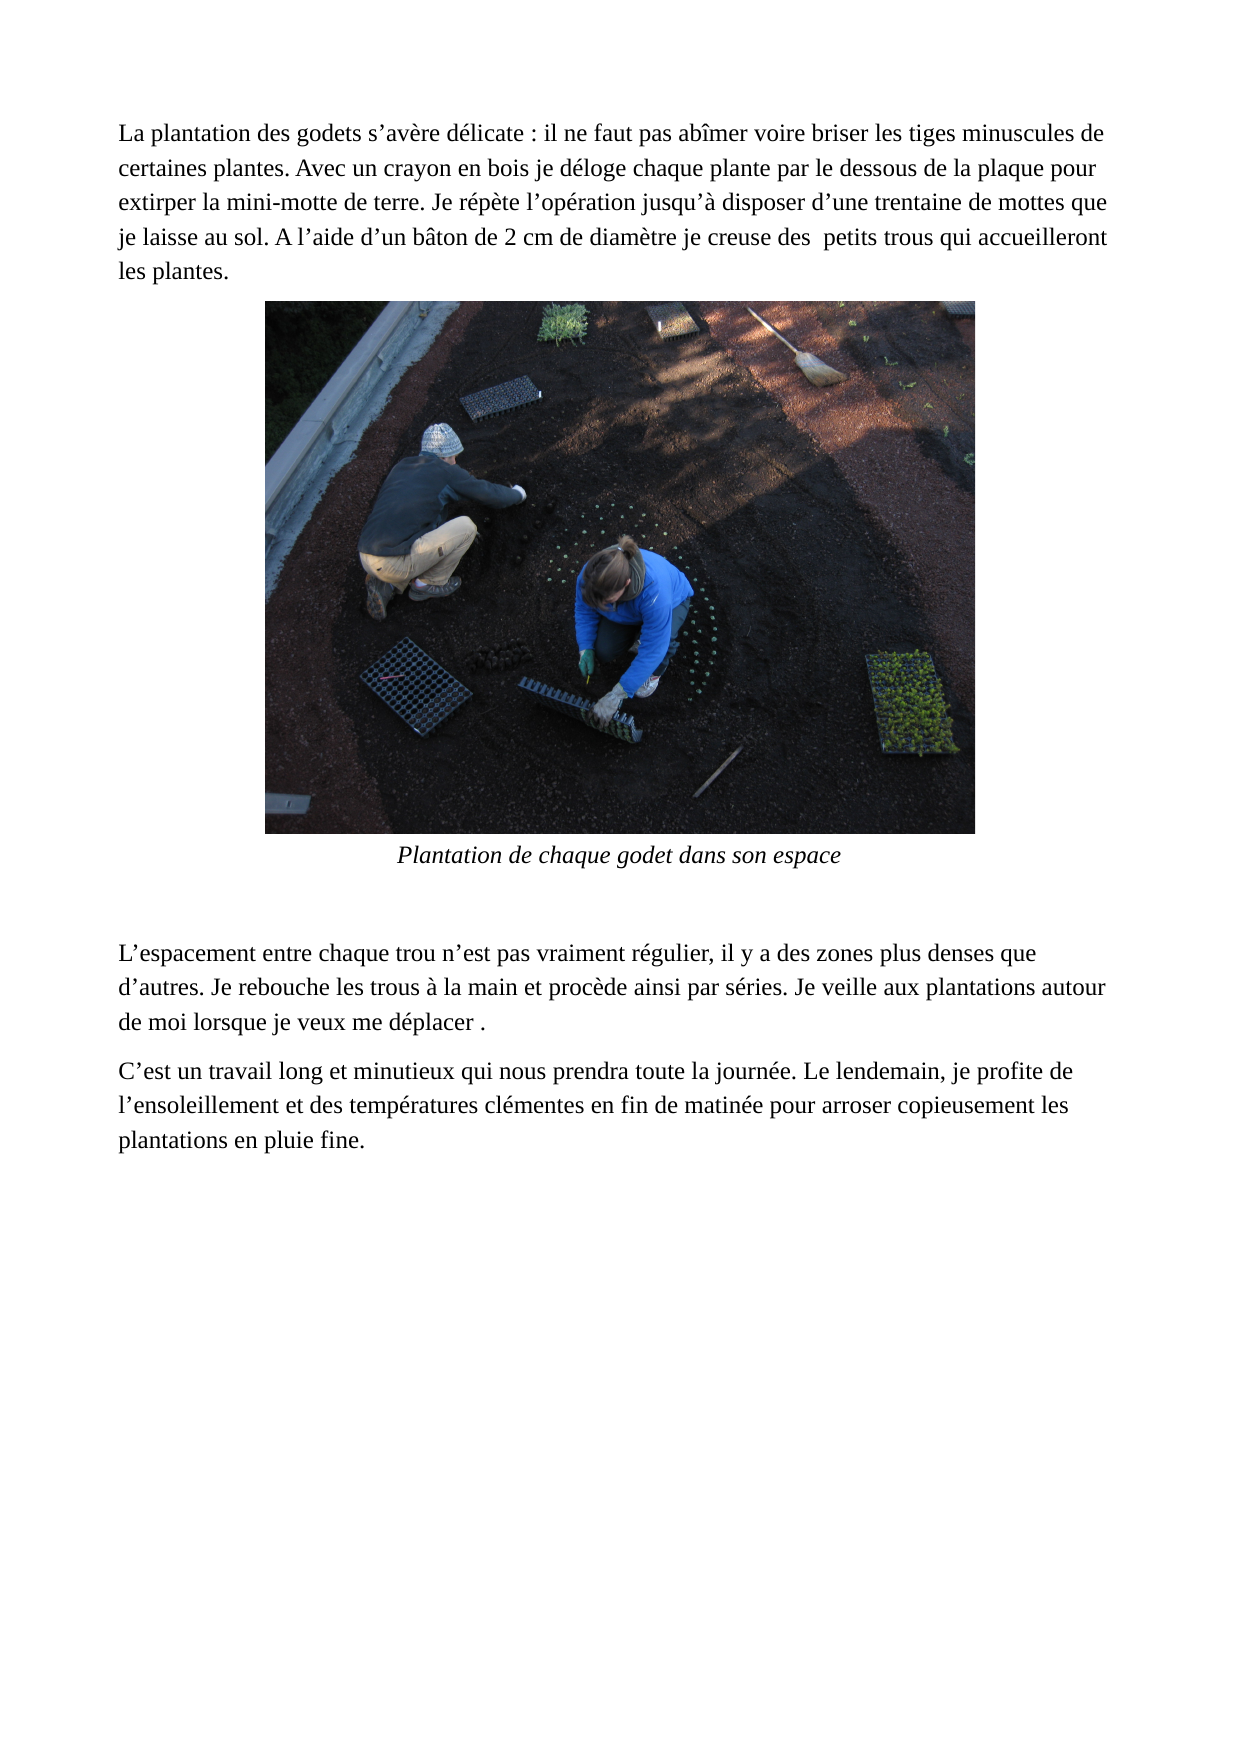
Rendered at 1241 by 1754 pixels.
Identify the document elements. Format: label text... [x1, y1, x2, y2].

text C’est un travail long et minutieux qui nous prendra toute la journée. Le lendemain, je profite de l’ensoleillement et des températures clémentes en fin de matinée pour arroser copieusement les plantations en pluie fine. [118, 1056, 1122, 1153]
text Plantation de chaque godet dans son espace [118, 305, 1122, 868]
text La plantation des godets s’avère délicate : il ne faut pas abîmer voire briser les tiges minuscules de certaines plantes. Avec un crayon en bois je déloge chaque plante par le dessous de la plaque pour extirper la mini-motte de terre. Je répète l’opération jusqu’à disposer d’une trentaine de mottes que je laisse au sol. A l’aide d’un bâton de 2 cm de diamètre je creuse des petits trous qui accueilleront les plantes. [118, 118, 1122, 285]
text L’espacement entre chaque trou n’est pas vraiment régulier, il y a des zones plus denses que d’autres. Je rebouche les trous à la main et procède ainsi par séries. Je veille aux plantations autour de moi lorsque je veux me déplacer . [118, 938, 1122, 1036]
picture [265, 301, 976, 834]
